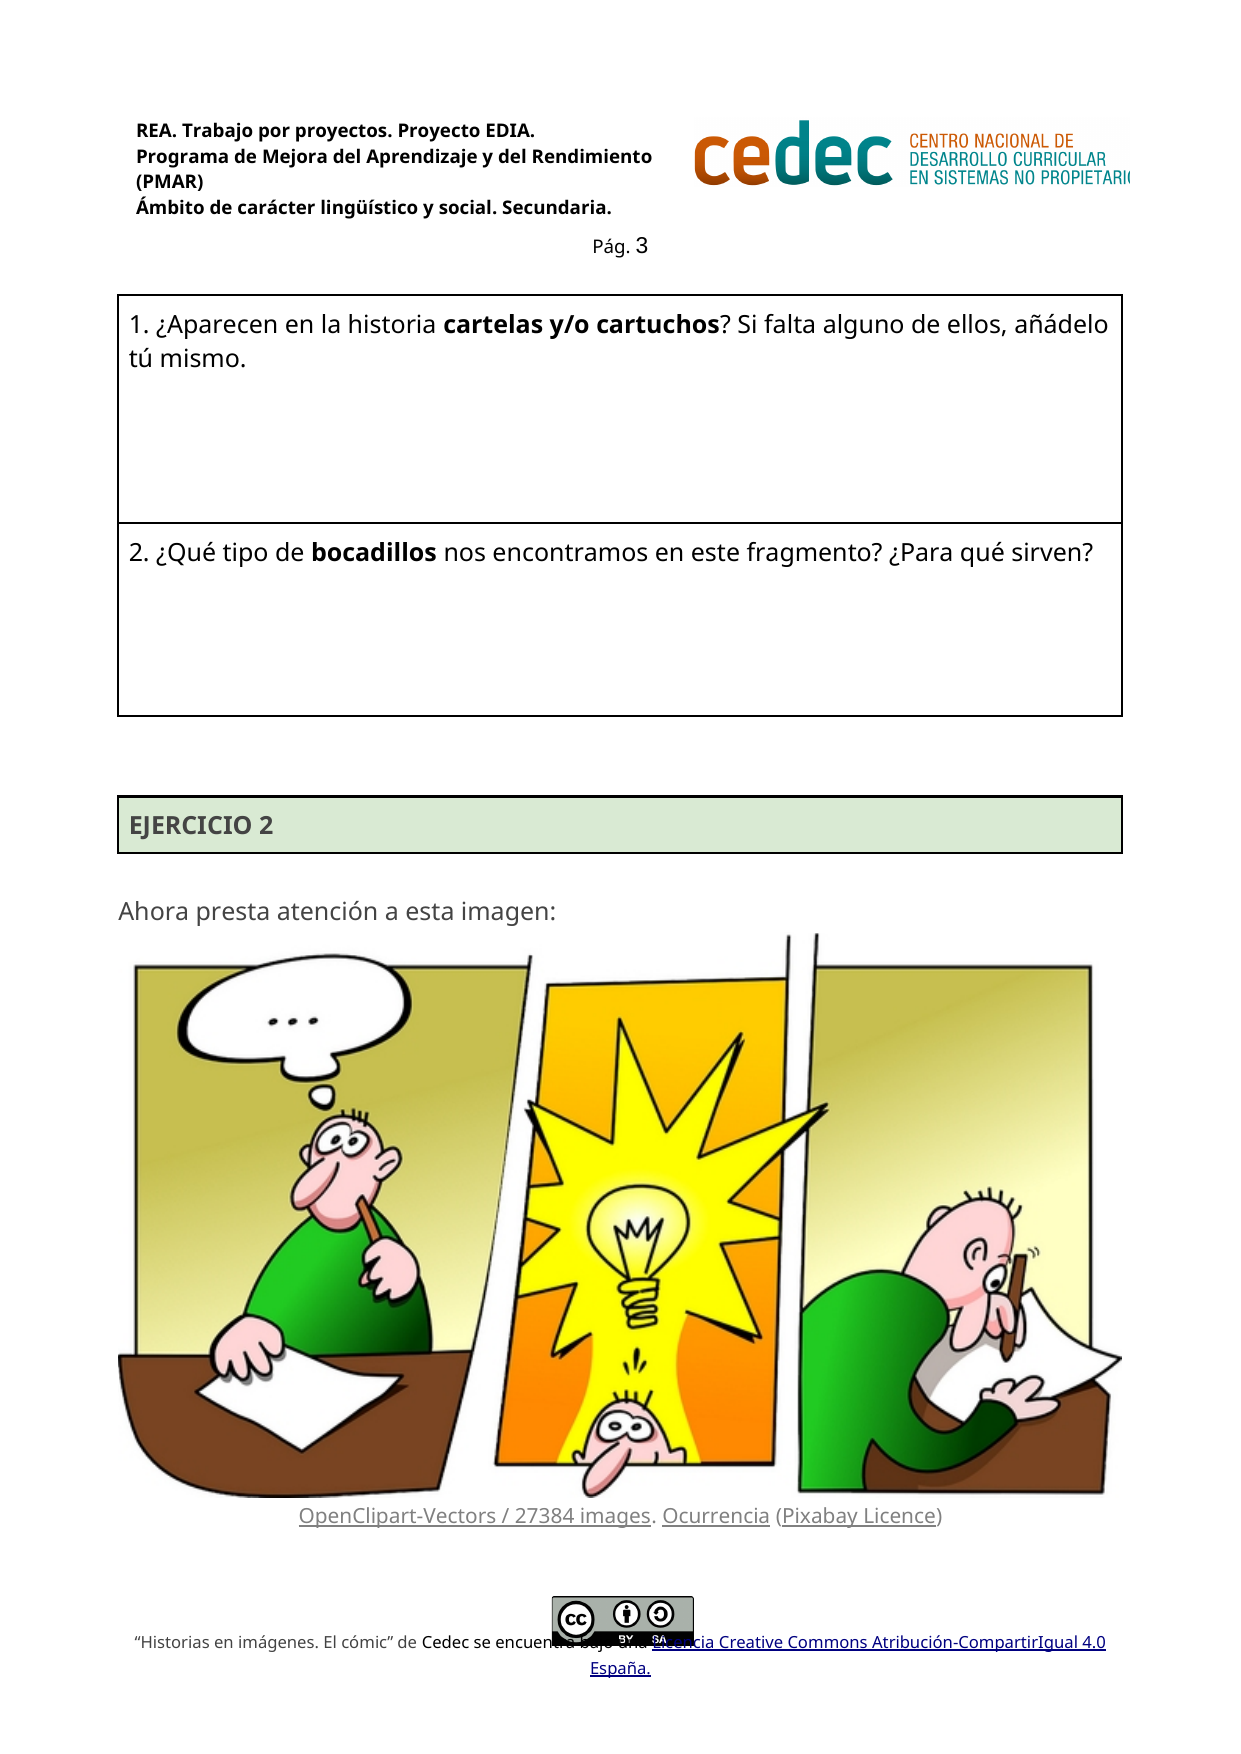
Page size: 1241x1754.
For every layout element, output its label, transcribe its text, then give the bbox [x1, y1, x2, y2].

text OpenClipart-Vectors / 27384 images. Ocurrencia (Pixabay Licence) [118, 1501, 1122, 1529]
picture [693, 117, 1130, 187]
table_header EJERCICIO 2 [119, 798, 1121, 852]
table_header 1. ¿Aparecen en la historia cartelas y/o cartuchos? Si falta alguno de ellos, añádelo tú mismo. [119, 296, 1121, 522]
text Ahora presta atención a esta imagen: [118, 893, 1122, 928]
table_cell 2. ¿Qué tipo de bocadillos nos encontramos en este fragmento? ¿Para qué sirven? [119, 524, 1121, 715]
picture [118, 932, 1122, 1498]
picture [551, 1596, 694, 1646]
